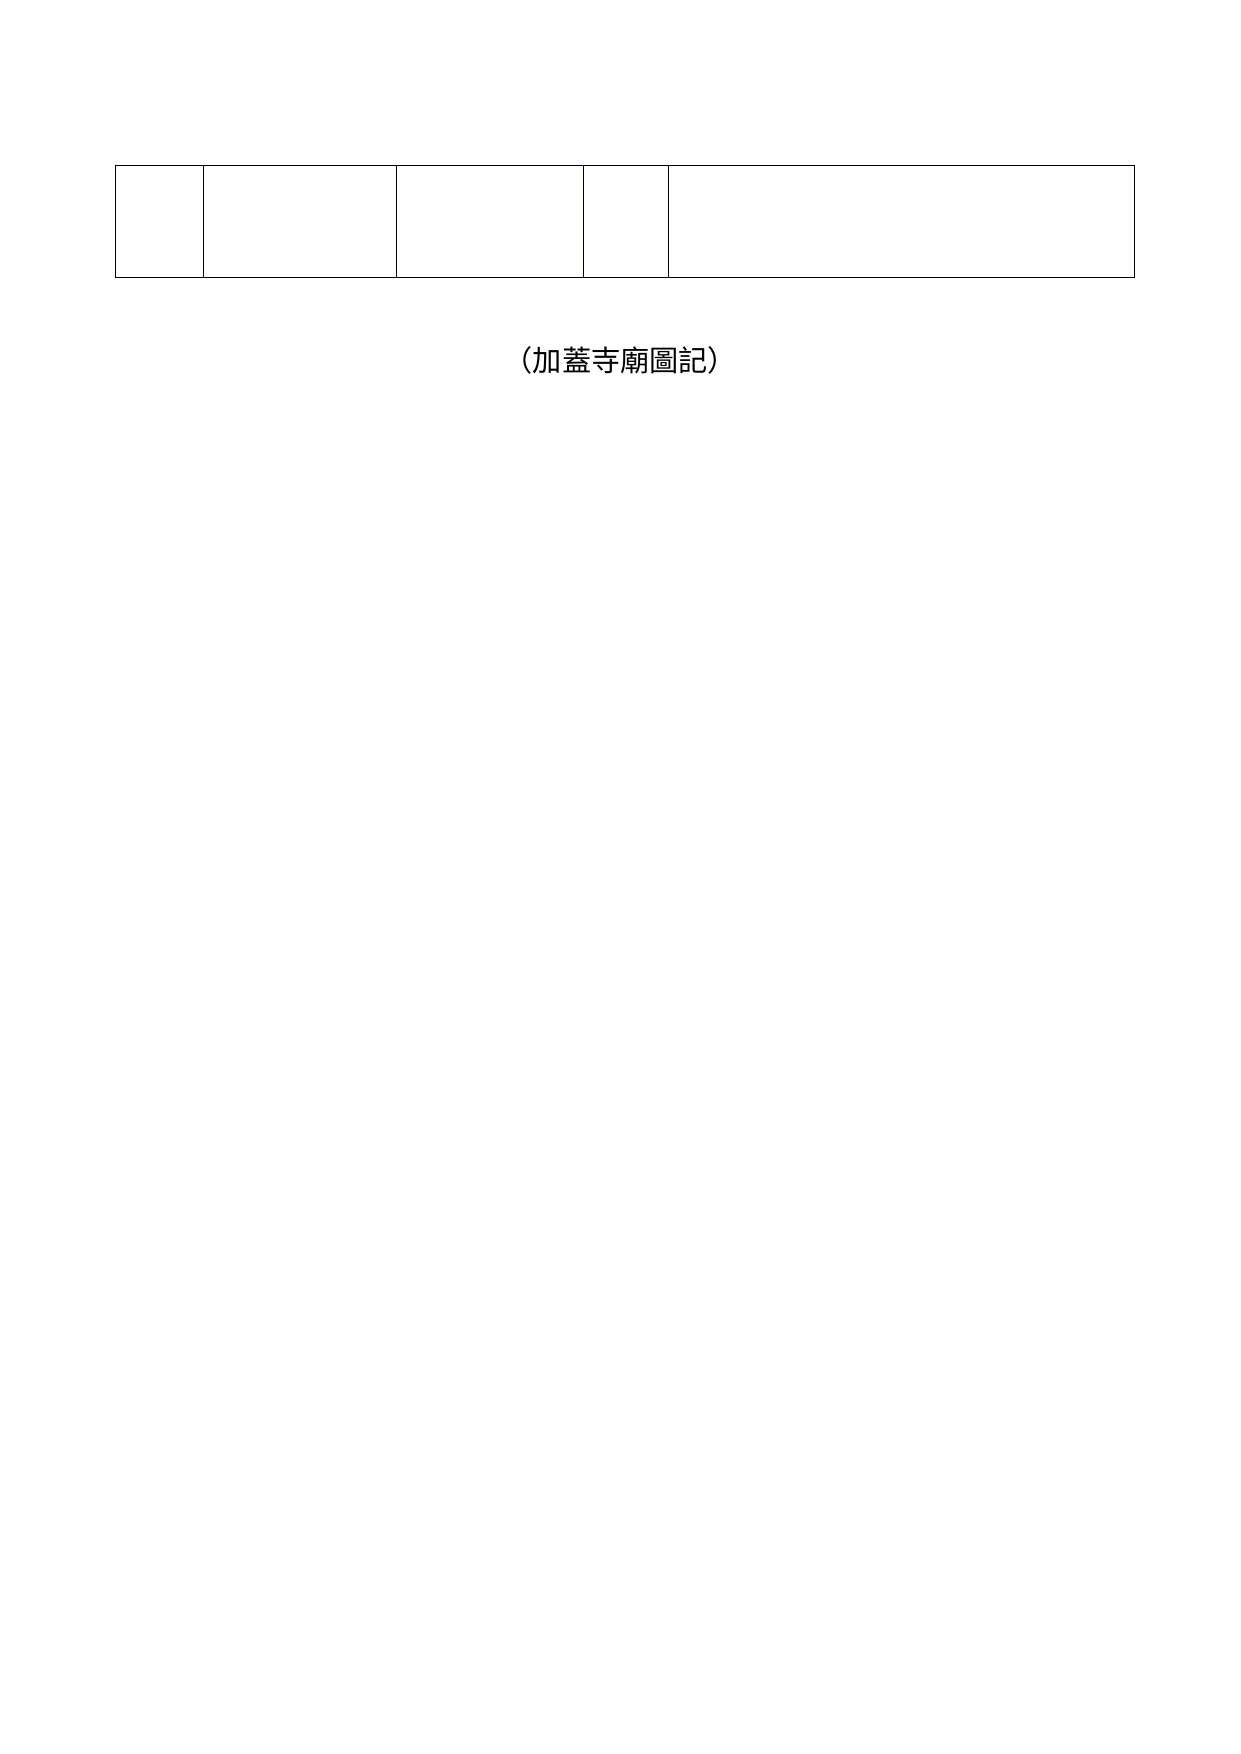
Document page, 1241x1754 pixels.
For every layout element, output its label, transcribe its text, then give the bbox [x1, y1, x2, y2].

text （加蓋寺廟圖記） [118, 314, 1122, 389]
table_cell [204, 166, 396, 277]
table_cell [116, 166, 203, 277]
table_cell [584, 166, 668, 277]
table_cell [397, 166, 583, 277]
table_cell [669, 166, 1134, 277]
